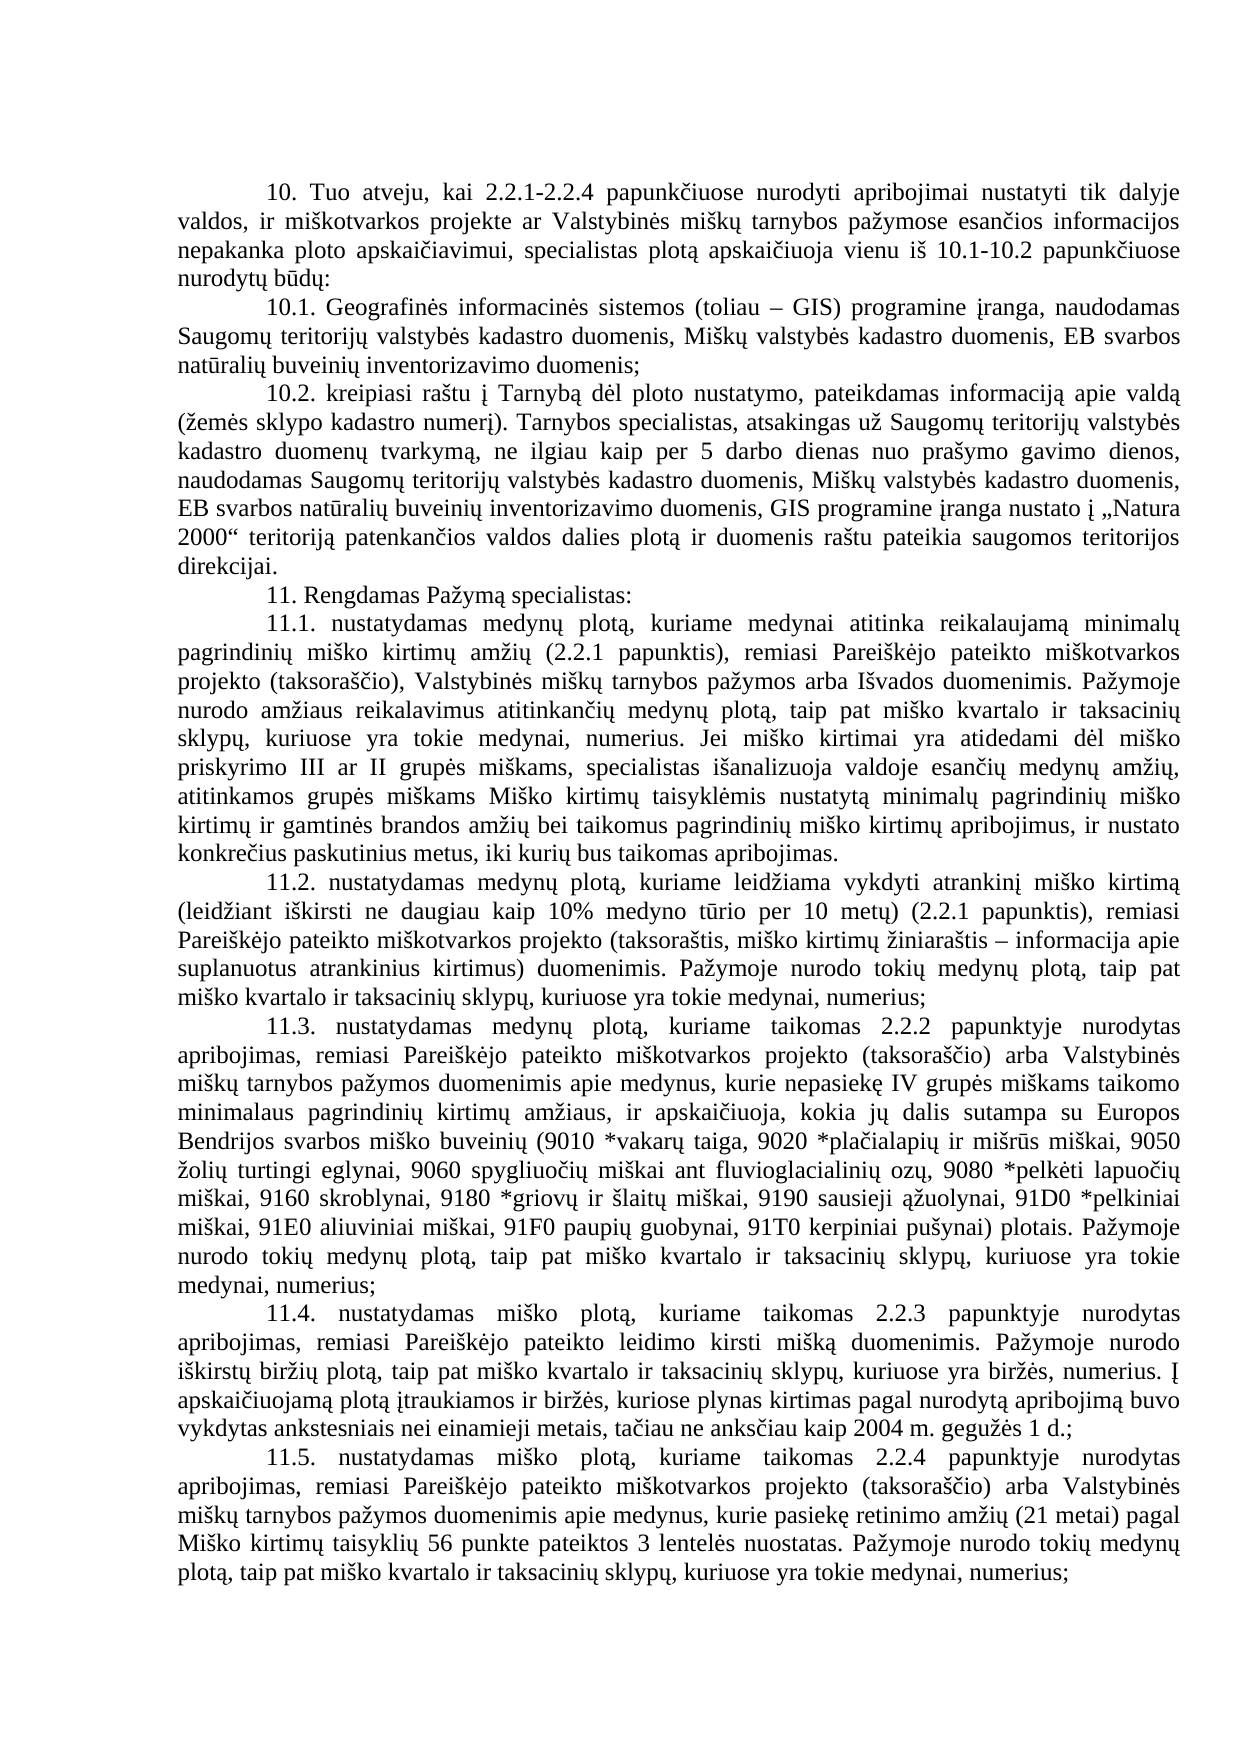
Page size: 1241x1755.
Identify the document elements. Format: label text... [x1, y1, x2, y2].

text 11.1. nustatydamas medynų plotą, kuriame medynai atitinka reikalaujamą minimalų pagrindinių miško kirtimų amžių (2.2.1 papunktis), remiasi Pareiškėjo pateikto miškotvarkos projekto (taksoraščio), Valstybinės miškų tarnybos pažymos arba Išvados duomenimis. Pažymoje nurodo amžiaus reikalavimus atitinkančių medynų plotą, taip pat miško kvartalo ir taksacinių sklypų, kuriuose yra tokie medynai, numerius. Jei miško kirtimai yra atidedami dėl miško priskyrimo III ar II grupės miškams, specialistas išanalizuoja valdoje esančių medynų amžių, atitinkamos grupės miškams Miško kirtimų taisyklėmis nustatytą minimalų pagrindinių miško kirtimų ir gamtinės brandos amžių bei taikomus pagrindinių miško kirtimų apribojimus, ir nustato konkrečius paskutinius metus, iki kurių bus taikomas apribojimas. [177, 608, 1181, 867]
text 11. Rengdamas Pažymą specialistas: [177, 580, 1181, 608]
text 11.3. nustatydamas medynų plotą, kuriame taikomas 2.2.2 papunktyje nurodytas apribojimas, remiasi Pareiškėjo pateikto miškotvarkos projekto (taksoraščio) arba Valstybinės miškų tarnybos pažymos duomenimis apie medynus, kurie nepasiekę IV grupės miškams taikomo minimalaus pagrindinių kirtimų amžiaus, ir apskaičiuoja, kokia jų dalis sutampa su Europos Bendrijos svarbos miško buveinių (9010 *vakarų taiga, 9020 *plačialapių ir mišrūs miškai, 9050 žolių turtingi eglynai, 9060 spygliuočių miškai ant fluvioglacialinių ozų, 9080 *pelkėti lapuočių miškai, 9160 skroblynai, 9180 *griovų ir šlaitų miškai, 9190 sausieji ąžuolynai, 91D0 *pelkiniai miškai, 91E0 aliuviniai miškai, 91F0 paupių guobynai, 91T0 kerpiniai pušynai) plotais. Pažymoje nurodo tokių medynų plotą, taip pat miško kvartalo ir taksacinių sklypų, kuriuose yra tokie medynai, numerius; [177, 1011, 1181, 1298]
text 10. Tuo atveju, kai 2.2.1-2.2.4 papunkčiuose nurodyti apribojimai nustatyti tik dalyje valdos, ir miškotvarkos projekte ar Valstybinės miškų tarnybos pažymose esančios informacijos nepakanka ploto apskaičiavimui, specialistas plotą apskaičiuoja vienu iš 10.1-10.2 papunkčiuose nurodytų būdų: [177, 177, 1181, 292]
text 10.1. Geografinės informacinės sistemos (toliau – GIS) programine įranga, naudodamas Saugomų teritorijų valstybės kadastro duomenis, Miškų valstybės kadastro duomenis, EB svarbos natūralių buveinių inventorizavimo duomenis; [177, 292, 1181, 378]
text 11.4. nustatydamas miško plotą, kuriame taikomas 2.2.3 papunktyje nurodytas apribojimas, remiasi Pareiškėjo pateikto leidimo kirsti mišką duomenimis. Pažymoje nurodo iškirstų biržių plotą, taip pat miško kvartalo ir taksacinių sklypų, kuriuose yra biržės, numerius. Į apskaičiuojamą plotą įtraukiamos ir biržės, kuriose plynas kirtimas pagal nurodytą apribojimą buvo vykdytas ankstesniais nei einamieji metais, tačiau ne anksčiau kaip 2004 m. gegužės 1 d.; [177, 1298, 1181, 1442]
text 10.2. kreipiasi raštu į Tarnybą dėl ploto nustatymo, pateikdamas informaciją apie valdą (žemės sklypo kadastro numerį). Tarnybos specialistas, atsakingas už Saugomų teritorijų valstybės kadastro duomenų tvarkymą, ne ilgiau kaip per 5 darbo dienas nuo prašymo gavimo dienos, naudodamas Saugomų teritorijų valstybės kadastro duomenis, Miškų valstybės kadastro duomenis, EB svarbos natūralių buveinių inventorizavimo duomenis, GIS programine įranga nustato į „Natura 2000“ teritoriją patenkančios valdos dalies plotą ir duomenis raštu pateikia saugomos teritorijos direkcijai. [177, 378, 1181, 580]
text 11.2. nustatydamas medynų plotą, kuriame leidžiama vykdyti atrankinį miško kirtimą (leidžiant iškirsti ne daugiau kaip 10% medyno tūrio per 10 metų) (2.2.1 papunktis), remiasi Pareiškėjo pateikto miškotvarkos projekto (taksoraštis, miško kirtimų žiniaraštis – informacija apie suplanuotus atrankinius kirtimus) duomenimis. Pažymoje nurodo tokių medynų plotą, taip pat miško kvartalo ir taksacinių sklypų, kuriuose yra tokie medynai, numerius; [177, 867, 1181, 1011]
text 11.5. nustatydamas miško plotą, kuriame taikomas 2.2.4 papunktyje nurodytas apribojimas, remiasi Pareiškėjo pateikto miškotvarkos projekto (taksoraščio) arba Valstybinės miškų tarnybos pažymos duomenimis apie medynus, kurie pasiekę retinimo amžių (21 metai) pagal Miško kirtimų taisyklių 56 punkte pateiktos 3 lentelės nuostatas. Pažymoje nurodo tokių medynų plotą, taip pat miško kvartalo ir taksacinių sklypų, kuriuose yra tokie medynai, numerius; [177, 1442, 1181, 1586]
